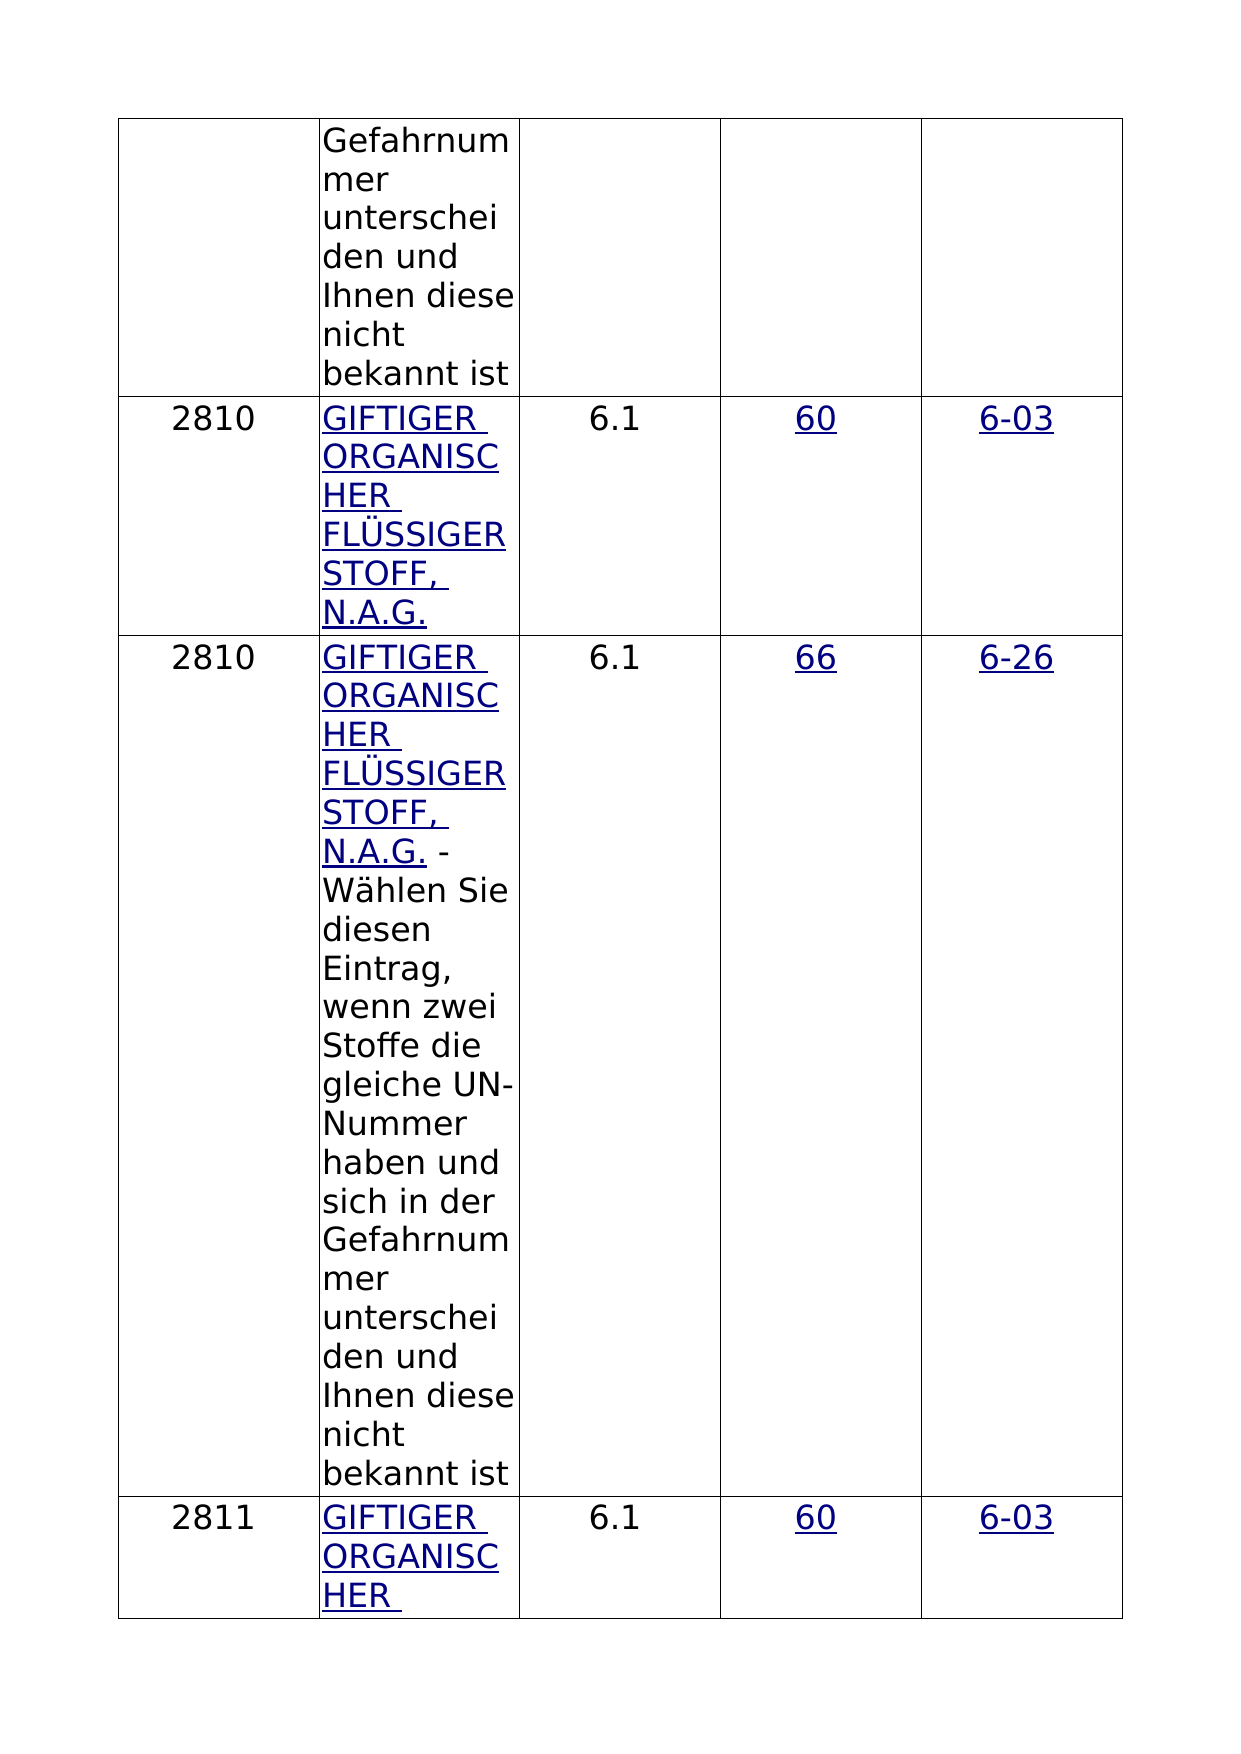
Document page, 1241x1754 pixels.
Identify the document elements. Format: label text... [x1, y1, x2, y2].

table_cell GIFTIGER ORGANISCHER FLÜSSIGER STOFF, N.A.G. - Wählen Sie diesen Eintrag, wenn zwei Stoffe die gleiche UN-Nummer haben und sich in der Gefahrnummer unterscheiden und Ihnen diese nicht bekannt ist [320, 636, 519, 1496]
table_cell 60 [721, 1497, 921, 1618]
table_cell 6-03 [922, 397, 1122, 635]
table_cell 2810 [119, 636, 319, 1496]
table_cell 6.1 [520, 397, 720, 635]
table_cell 6.1 [520, 636, 720, 1496]
table_cell [520, 119, 720, 396]
table_cell 6.1 [520, 1497, 720, 1618]
table_cell [922, 119, 1122, 396]
table_cell 66 [721, 636, 921, 1496]
table_cell 2810 [119, 397, 319, 635]
table_cell 60 [721, 397, 921, 635]
table_cell GIFTIGER ORGANISCHER [320, 1497, 519, 1618]
table_cell Gefahrnummer unterscheiden und Ihnen diese nicht bekannt ist [320, 119, 519, 396]
table_cell 6-26 [922, 636, 1122, 1496]
table_cell GIFTIGER ORGANISCHER FLÜSSIGER STOFF, N.A.G. [320, 397, 519, 635]
table_cell [721, 119, 921, 396]
table_cell 2811 [119, 1497, 319, 1618]
table_cell 6-03 [922, 1497, 1122, 1618]
table_cell [119, 119, 319, 396]
